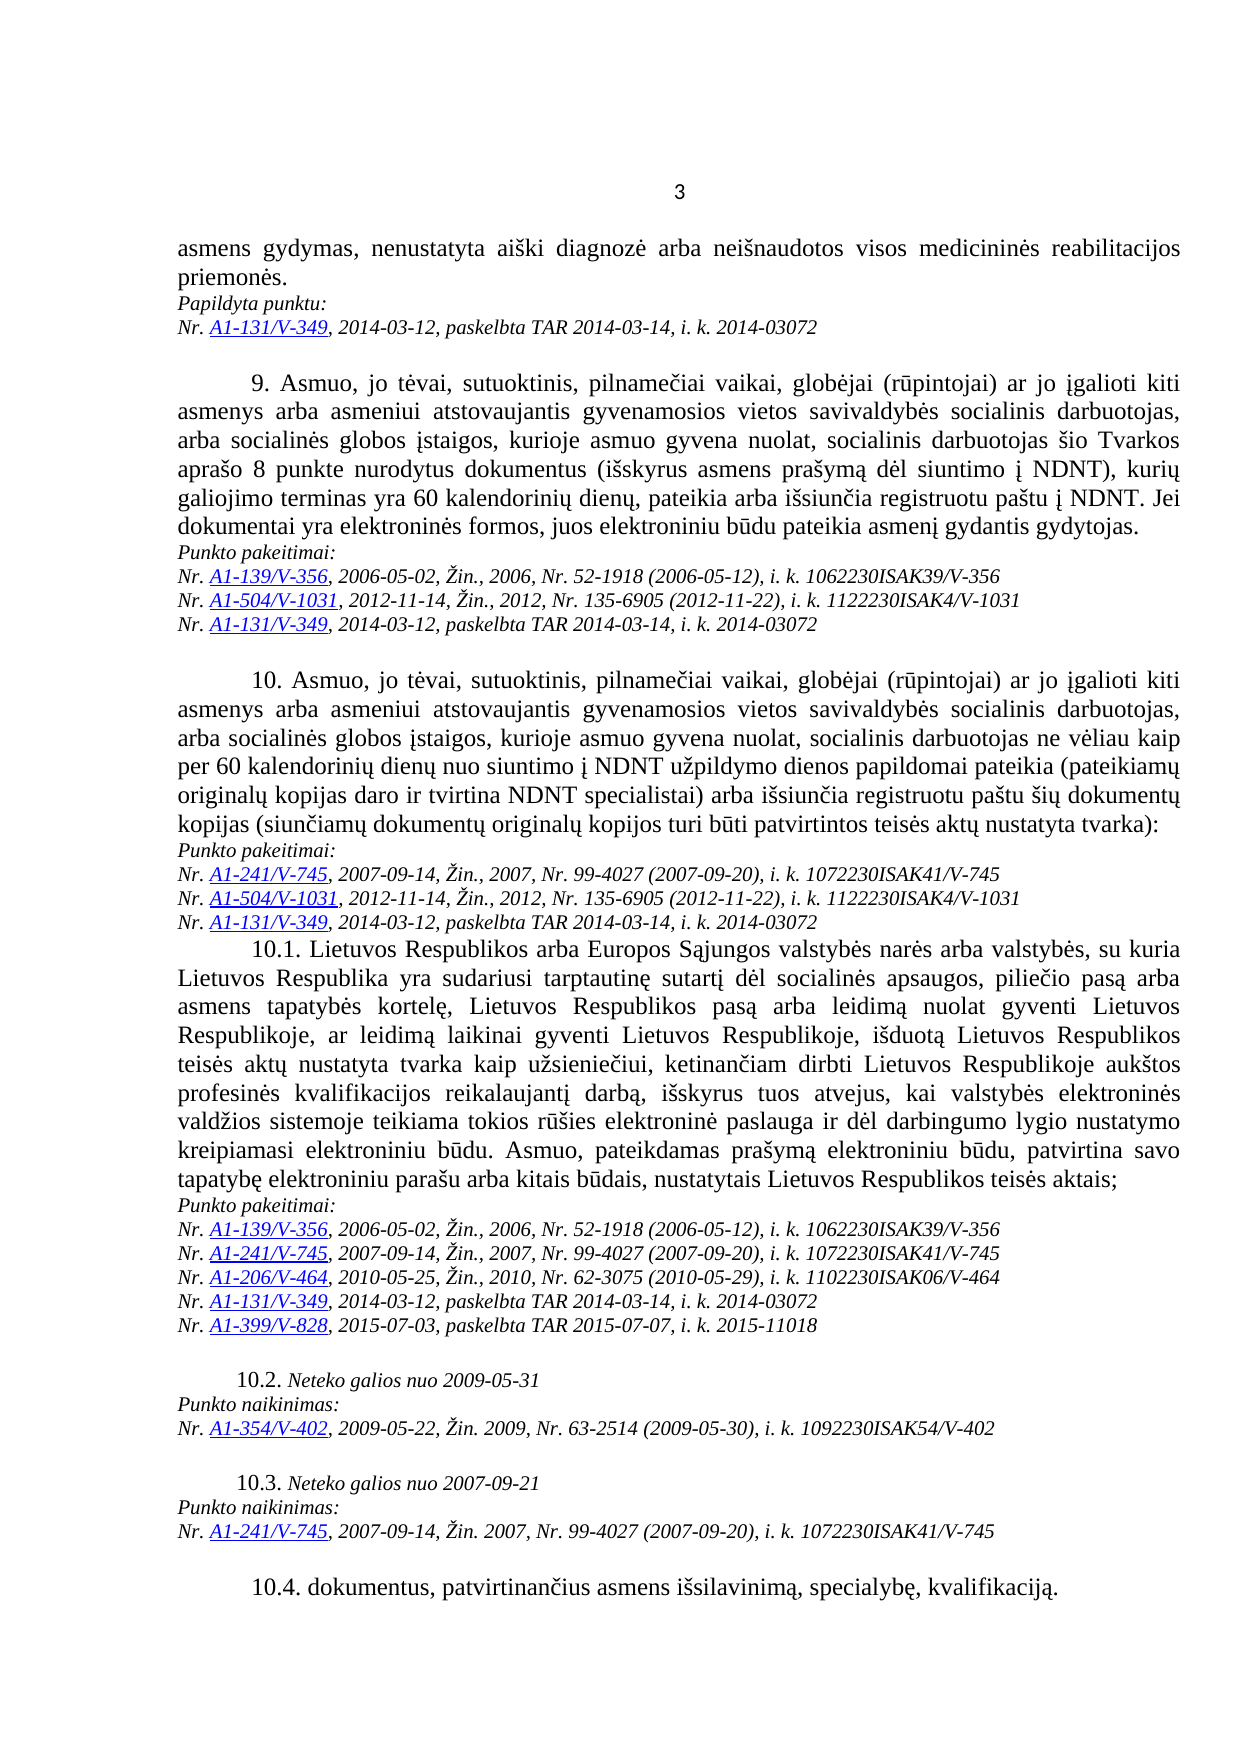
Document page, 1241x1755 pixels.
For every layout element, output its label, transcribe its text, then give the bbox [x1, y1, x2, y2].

text Nr. A1-504/V-1031, 2012-11-14, Žin., 2012, Nr. 135-6905 (2012-11-22), i. k. 1122230ISAK4/V-1031 [177, 886, 1181, 910]
text Nr. A1-131/V-349, 2014-03-12, paskelbta TAR 2014-03-14, i. k. 2014-03072 [177, 612, 1181, 636]
text Nr. A1-139/V-356, 2006-05-02, Žin., 2006, Nr. 52-1918 (2006-05-12), i. k. 1062230ISAK39/V-356 [177, 564, 1181, 588]
text 10.1. Lietuvos Respublikos arba Europos Sąjungos valstybės narės arba valstybės, su kuria Lietuvos Respublika yra sudariusi tarptautinę sutartį dėl socialinės apsaugos, piliečio pasą arba asmens tapatybės kortelę, Lietuvos Respublikos pasą arba leidimą nuolat gyventi Lietuvos Respublikoje, ar leidimą laikinai gyventi Lietuvos Respublikoje, išduotą Lietuvos Respublikos teisės aktų nustatyta tvarka kaip užsieniečiui, ketinančiam dirbti Lietuvos Respublikoje aukštos profesinės kvalifikacijos reikalaujantį darbą, išskyrus tuos atvejus, kai valstybės elektroninės valdžios sistemoje teikiama tokios rūšies elektroninė paslauga ir dėl darbingumo lygio nustatymo kreipiamasi elektroniniu būdu. Asmuo, pateikdamas prašymą elektroniniu būdu, patvirtina savo tapatybę elektroniniu parašu arba kitais būdais, nustatytais Lietuvos Respublikos teisės aktais; [177, 934, 1181, 1193]
text 10.3. Neteko galios nuo 2007-09-21 [177, 1469, 1181, 1495]
text Nr. A1-354/V-402, 2009-05-22, Žin. 2009, Nr. 63-2514 (2009-05-30), i. k. 1092230ISAK54/V-402 [177, 1416, 1181, 1440]
text Nr. A1-131/V-349, 2014-03-12, paskelbta TAR 2014-03-14, i. k. 2014-03072 [177, 315, 1181, 339]
text Nr. A1-241/V-745, 2007-09-14, Žin., 2007, Nr. 99-4027 (2007-09-20), i. k. 1072230ISAK41/V-745 [177, 862, 1181, 886]
text Nr. A1-131/V-349, 2014-03-12, paskelbta TAR 2014-03-14, i. k. 2014-03072 [177, 1289, 1181, 1313]
text Nr. A1-241/V-745, 2007-09-14, Žin. 2007, Nr. 99-4027 (2007-09-20), i. k. 1072230ISAK41/V-745 [177, 1519, 1181, 1543]
text Nr. A1-504/V-1031, 2012-11-14, Žin., 2012, Nr. 135-6905 (2012-11-22), i. k. 1122230ISAK4/V-1031 [177, 588, 1181, 612]
text Nr. A1-139/V-356, 2006-05-02, Žin., 2006, Nr. 52-1918 (2006-05-12), i. k. 1062230ISAK39/V-356 [177, 1217, 1181, 1241]
text Papildyta punktu: [177, 291, 1181, 315]
text Punkto pakeitimai: [177, 1193, 1181, 1217]
text 10.2. Neteko galios nuo 2009-05-31 [177, 1366, 1181, 1392]
text Punkto naikinimas: [177, 1392, 1181, 1416]
text Nr. A1-241/V-745, 2007-09-14, Žin., 2007, Nr. 99-4027 (2007-09-20), i. k. 1072230ISAK41/V-745 [177, 1241, 1181, 1265]
text 10. Asmuo, jo tėvai, sutuoktinis, pilnamečiai vaikai, globėjai (rūpintojai) ar jo įgalioti kiti asmenys arba asmeniui atstovaujantis gyvenamosios vietos savivaldybės socialinis darbuotojas, arba socialinės globos įstaigos, kurioje asmuo gyvena nuolat, socialinis darbuotojas ne vėliau kaip per 60 kalendorinių dienų nuo siuntimo į NDNT užpildymo dienos papildomai pateikia (pateikiamų originalų kopijas daro ir tvirtina NDNT specialistai) arba išsiunčia registruotu paštu šių dokumentų kopijas (siunčiamų dokumentų originalų kopijos turi būti patvirtintos teisės aktų nustatyta tvarka): [177, 665, 1181, 838]
text 10.4. dokumentus, patvirtinančius asmens išsilavinimą, specialybę, kvalifikaciją. [177, 1572, 1181, 1601]
text asmens gydymas, nenustatyta aiški diagnozė arba neišnaudotos visos medicininės reabilitacijos priemonės. [177, 233, 1181, 291]
text Nr. A1-131/V-349, 2014-03-12, paskelbta TAR 2014-03-14, i. k. 2014-03072 [177, 910, 1181, 934]
text Punkto pakeitimai: [177, 540, 1181, 564]
text Punkto naikinimas: [177, 1495, 1181, 1519]
text 9. Asmuo, jo tėvai, sutuoktinis, pilnamečiai vaikai, globėjai (rūpintojai) ar jo įgalioti kiti asmenys arba asmeniui atstovaujantis gyvenamosios vietos savivaldybės socialinis darbuotojas, arba socialinės globos įstaigos, kurioje asmuo gyvena nuolat, socialinis darbuotojas šio Tvarkos aprašo 8 punkte nurodytus dokumentus (išskyrus asmens prašymą dėl siuntimo į NDNT), kurių galiojimo terminas yra 60 kalendorinių dienų, pateikia arba išsiunčia registruotu paštu į NDNT. Jei dokumentai yra elektroninės formos, juos elektroniniu būdu pateikia asmenį gydantis gydytojas. [177, 368, 1181, 540]
text Punkto pakeitimai: [177, 838, 1181, 862]
text Nr. A1-206/V-464, 2010-05-25, Žin., 2010, Nr. 62-3075 (2010-05-29), i. k. 1102230ISAK06/V-464 [177, 1265, 1181, 1289]
text Nr. A1-399/V-828, 2015-07-03, paskelbta TAR 2015-07-07, i. k. 2015-11018 [177, 1313, 1181, 1337]
